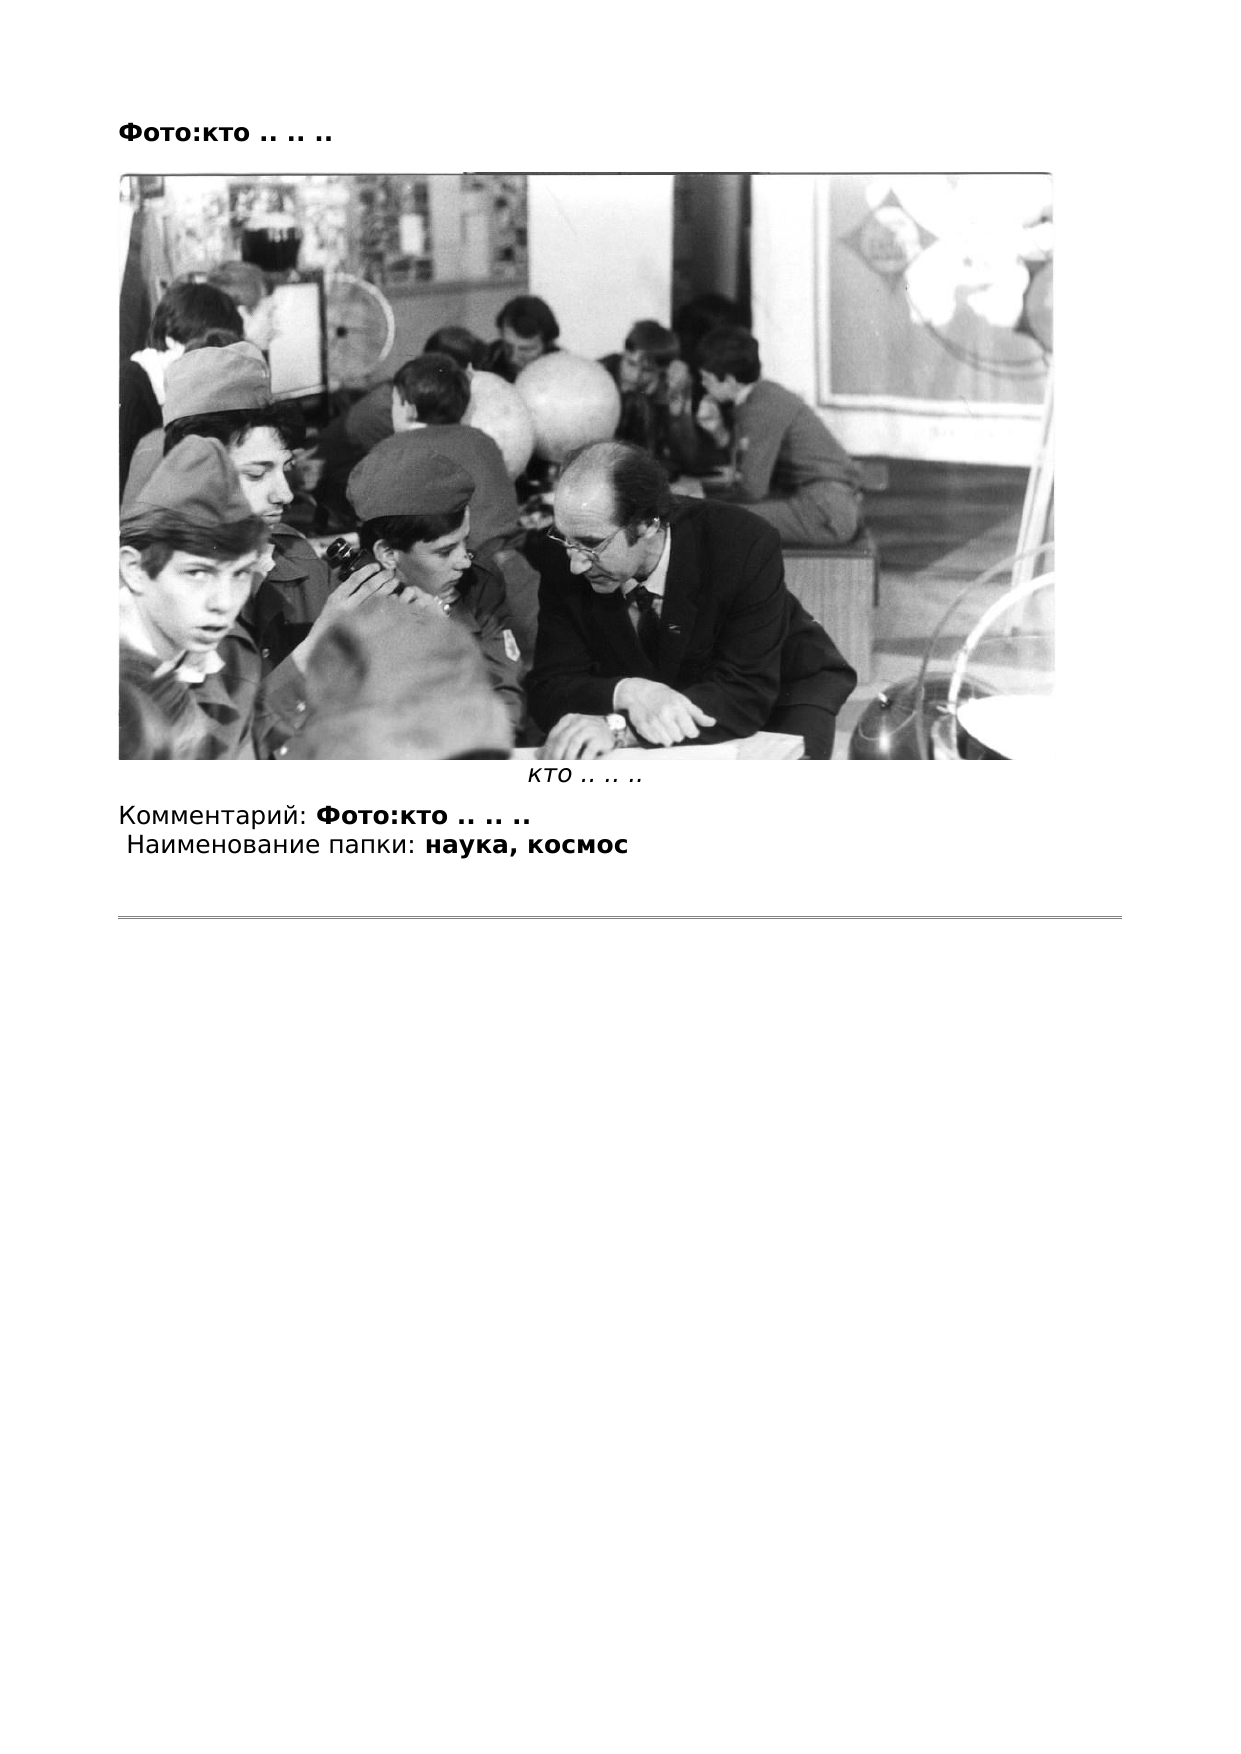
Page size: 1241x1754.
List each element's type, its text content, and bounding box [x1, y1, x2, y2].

subtitle Фото:кто .. .. .. [118, 118, 1122, 147]
text Комментарий: Фото:кто .. .. .. Наименование папки: наука, космос [118, 801, 1122, 889]
picture [118, 172, 1056, 760]
text кто .. .. .. [118, 760, 1056, 789]
